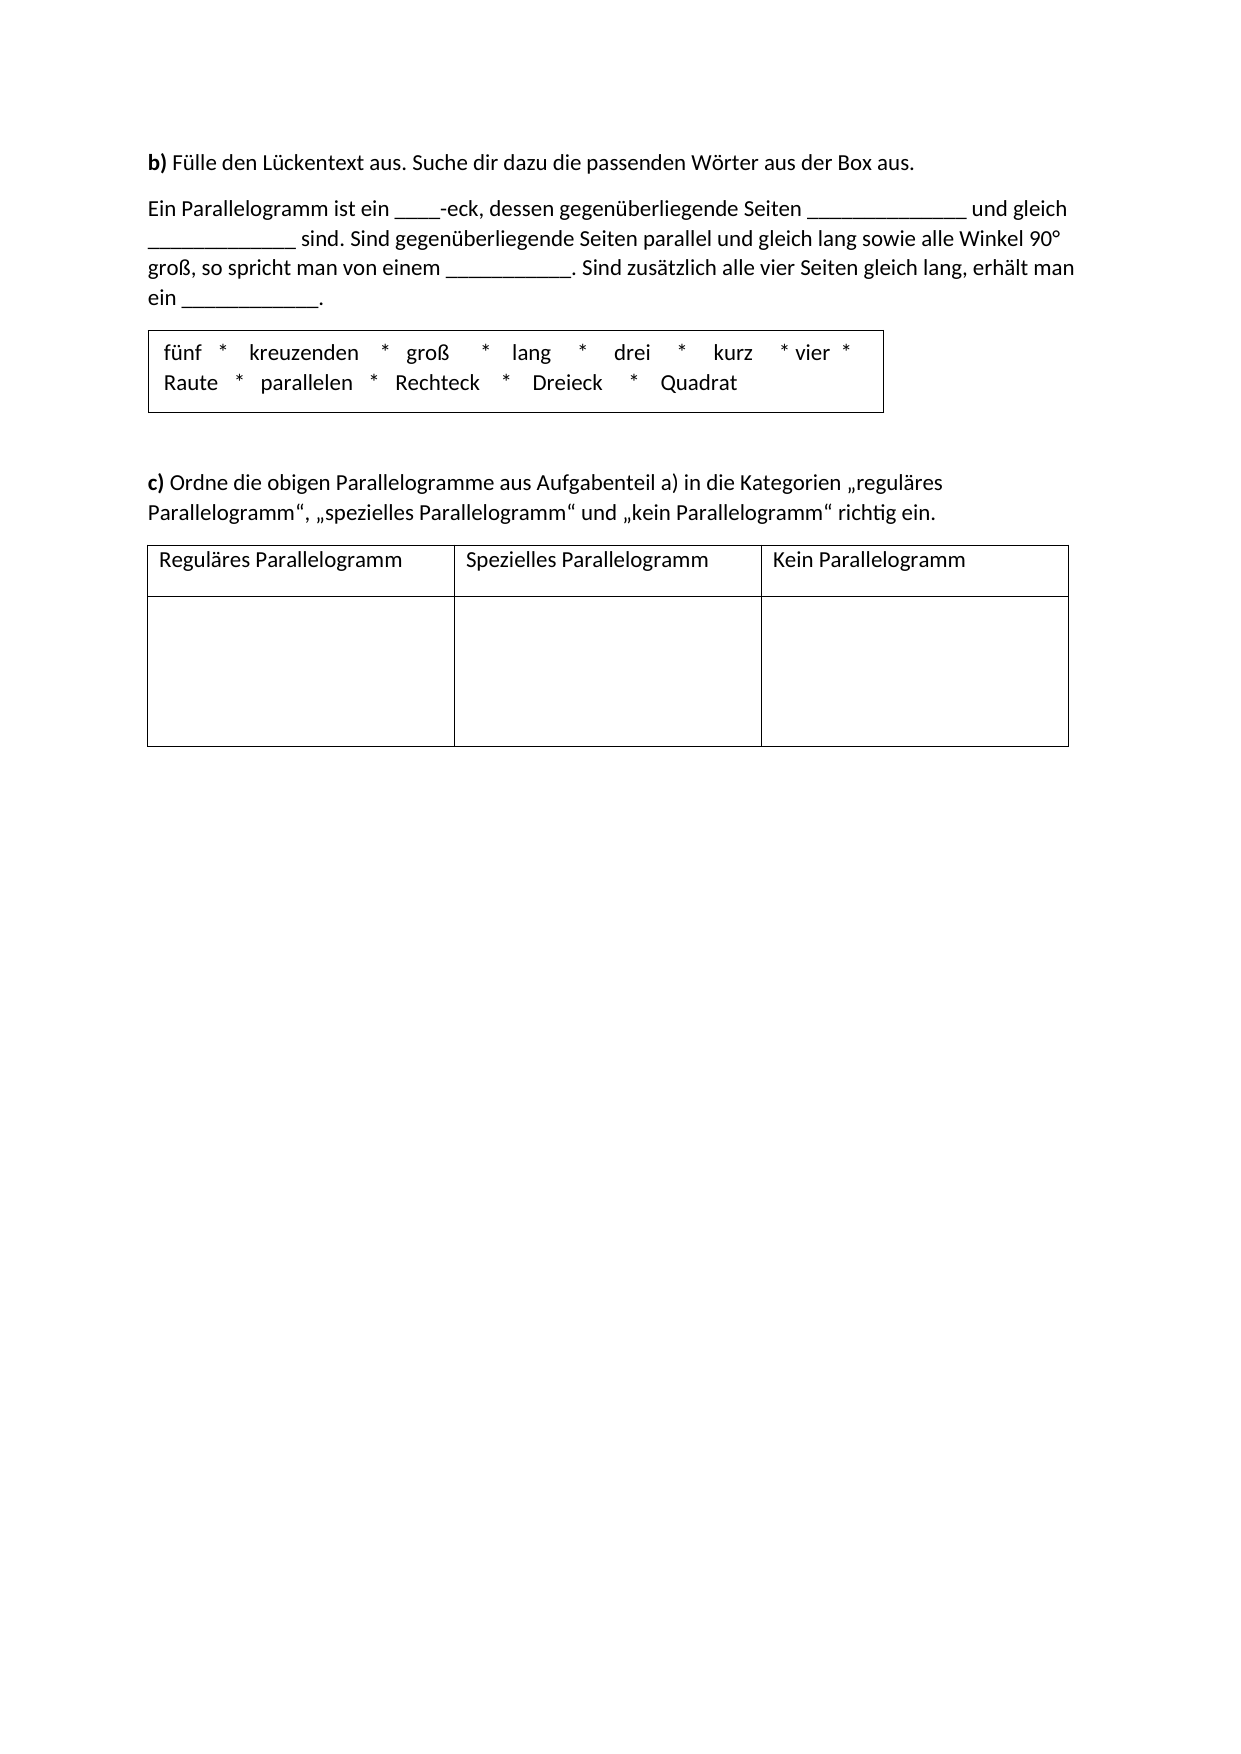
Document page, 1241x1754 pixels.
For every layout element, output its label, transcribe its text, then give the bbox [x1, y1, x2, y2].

text c) Ordne die obigen Parallelogramme aus Aufgabenteil a) in die Kategorien „reguläres Parallelogramm“, „spezielles Parallelogramm“ und „kein Parallelogramm“ richtig ein. [148, 468, 1093, 526]
table_cell [148, 645, 454, 696]
table_cell [455, 645, 761, 696]
table_cell [455, 696, 761, 746]
table_cell [455, 597, 761, 645]
text Ein Parallelogramm ist ein ____-eck, dessen gegenüberliegende Seiten ______________ und gleich _____________ sind. Sind gegenüberliegende Seiten parallel und gleich lang sowie alle Winkel 90° groß, so spricht man von einem ___________. Sind zusätzlich alle vier Seiten gleich lang, erhält man ein ____________. [148, 194, 1093, 311]
table_cell [762, 696, 1068, 746]
table_cell [148, 696, 454, 746]
table_cell [148, 597, 454, 645]
text b) Fülle den Lückentext aus. Suche dir dazu die passenden Wörter aus der Box aus. [148, 148, 1093, 176]
text fünf * kreuzenden * groß * lang * drei * kurz * vier * Raute * parallelen * Rechteck * Dreieck * Quadrat [164, 338, 868, 396]
table_header Kein Parallelogramm [762, 546, 1068, 596]
table_header Spezielles Parallelogramm [455, 546, 761, 596]
table_cell [762, 597, 1068, 645]
table_cell [762, 645, 1068, 696]
table_header Reguläres Parallelogramm [148, 546, 454, 596]
